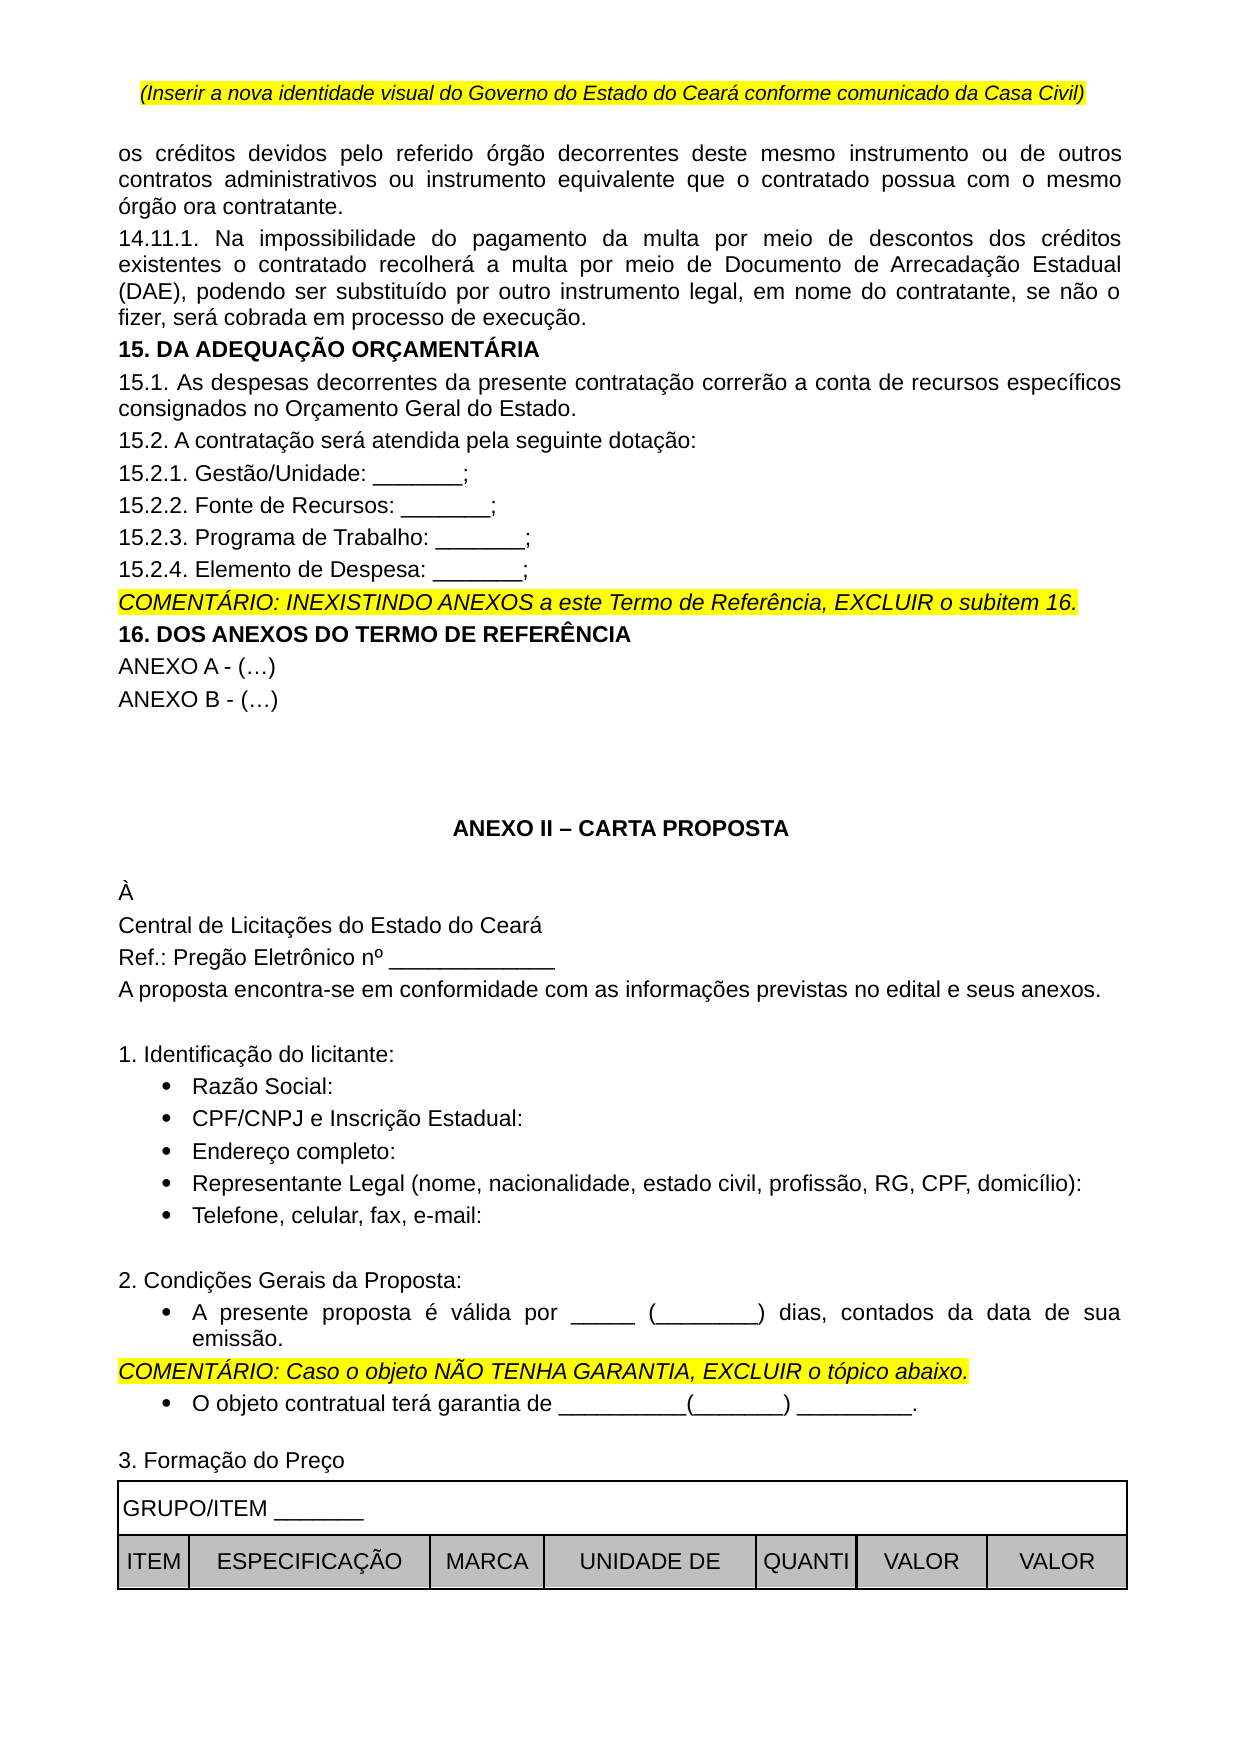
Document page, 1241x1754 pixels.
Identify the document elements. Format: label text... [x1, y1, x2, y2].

text 16. DOS ANEXOS DO TERMO DE REFERÊNCIA [118, 621, 1122, 647]
text 3. Formação do Preço [118, 1447, 1122, 1474]
table_cell ESPECIFICAÇÃO [190, 1536, 429, 1587]
text Ref.: Pregão Eletrônico nº _____________ [118, 944, 1078, 970]
text 15.1. As despesas decorrentes da presente contratação correrão a conta de recursos específicos consignados no Orçamento Geral do Estado. [118, 368, 1122, 421]
text 15. DA ADEQUAÇÃO ORÇAMENTÁRIA [118, 336, 1122, 363]
table_cell MARCA [431, 1536, 543, 1587]
list O objeto contratual terá garantia de __________(_______) _________. [162, 1390, 1122, 1416]
table_cell VALOR [988, 1536, 1126, 1587]
text 2. Condições Gerais da Proposta: [118, 1267, 1122, 1293]
table_header GRUPO/ITEM _______ [119, 1482, 1126, 1533]
table_cell UNIDADE DE [545, 1536, 755, 1587]
text 15.2.4. Elemento de Despesa: _______; [118, 556, 1122, 583]
text 15.2. A contratação será atendida pela seguinte dotação: [118, 427, 1122, 453]
text 1. Identificação do licitante: [118, 1041, 1122, 1067]
list Telefone, celular, fax, e-mail: [162, 1202, 1122, 1228]
text A proposta encontra-se em conformidade com as informações previstas no edital e seus anexos. [118, 976, 1121, 1002]
table_cell ITEM [119, 1536, 188, 1587]
table_cell QUANTI [757, 1536, 855, 1587]
text 15.2.1. Gestão/Unidade: _______; [118, 459, 1122, 486]
text 15.2.2. Fonte de Recursos: _______; [118, 492, 1122, 518]
text 15.2.3. Programa de Trabalho: _______; [118, 524, 1122, 550]
list Endereço completo: [162, 1138, 1122, 1164]
text Central de Licitações do Estado do Ceará [118, 912, 1078, 938]
text 14.11.1. Na impossibilidade do pagamento da multa por meio de descontos dos créditos existentes o contratado recolherá a multa por meio de Documento de Arrecadação Estadual (DAE), podendo ser substituído por outro instrumento legal, em nome do contratante, se não o fizer, será cobrada em processo de execução. [118, 225, 1122, 330]
list A presente proposta é válida por _____ (________) dias, contados da data de sua emissão. [162, 1299, 1122, 1352]
text ANEXO B - (…) [118, 686, 1122, 712]
text os créditos devidos pelo referido órgão decorrentes deste mesmo instrumento ou de outros contratos administrativos ou instrumento equivalente que o contratado possua com o mesmo órgão ora contratante. [118, 140, 1122, 219]
table_cell VALOR [858, 1536, 986, 1587]
list Representante Legal (nome, nacionalidade, estado civil, profissão, RG, CPF, domicílio): [162, 1170, 1122, 1196]
list CPF/CNPJ e Inscrição Estadual: [162, 1105, 1122, 1132]
text COMENTÁRIO: Caso o objeto NÃO TENHA GARANTIA, EXCLUIR o tópico abaixo. [118, 1358, 1122, 1384]
text COMENTÁRIO: INEXISTINDO ANEXOS a este Termo de Referência, EXCLUIR o subitem 16. [118, 589, 1122, 615]
text ANEXO II – CARTA PROPOSTA [119, 815, 1122, 841]
text ANEXO A - (…) [118, 653, 1122, 679]
text À [118, 879, 1078, 906]
list Razão Social: [162, 1073, 1122, 1099]
